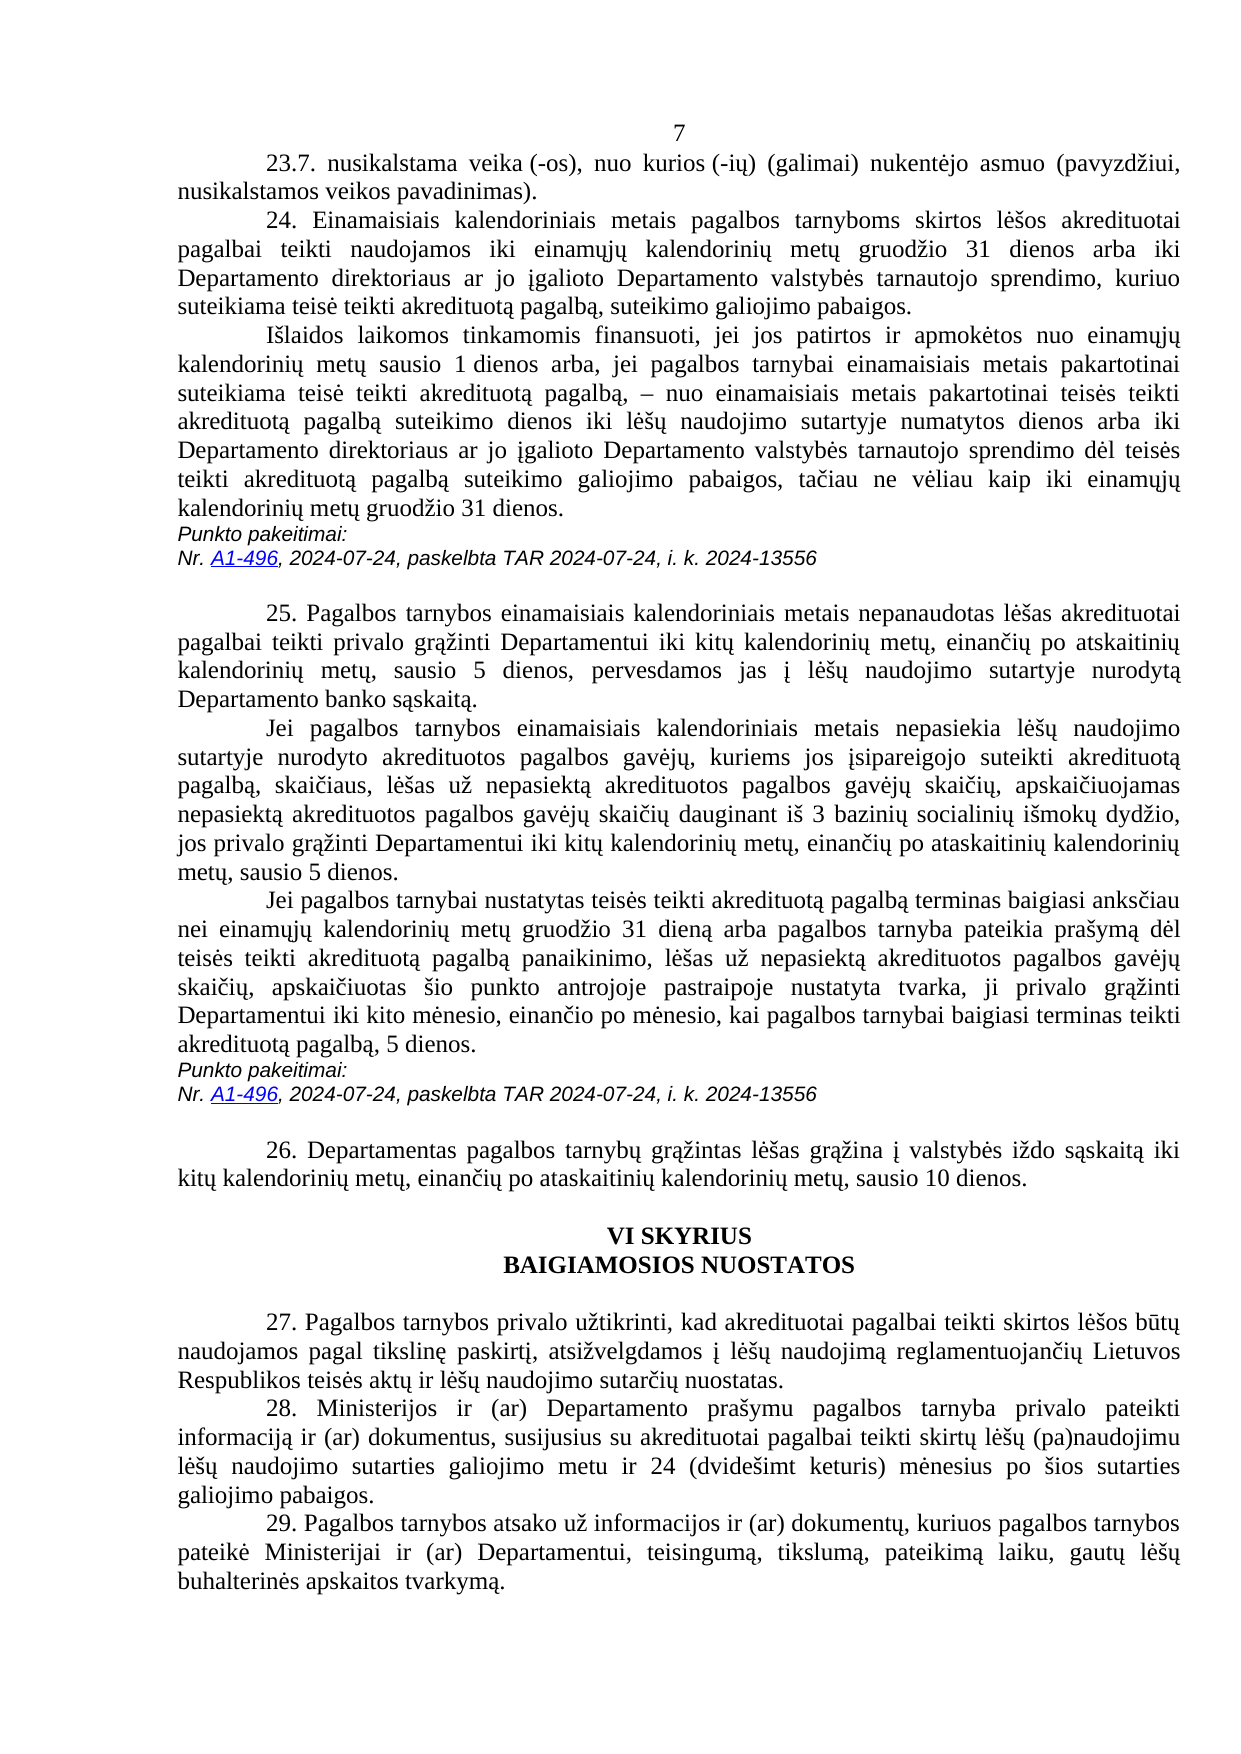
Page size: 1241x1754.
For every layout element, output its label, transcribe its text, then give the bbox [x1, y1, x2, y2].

text Išlaidos laikomos tinkamomis finansuoti, jei jos patirtos ir apmokėtos nuo einamųjų kalendorinių metų sausio 1 dienos arba, jei pagalbos tarnybai einamaisiais metais pakartotinai suteikiama teisė teikti akredituotą pagalbą, – nuo einamaisiais metais pakartotinai teisės teikti akredituotą pagalbą suteikimo dienos iki lėšų naudojimo sutartyje numatytos dienos arba iki Departamento direktoriaus ar jo įgalioto Departamento valstybės tarnautojo sprendimo dėl teisės teikti akredituotą pagalbą suteikimo galiojimo pabaigos, tačiau ne vėliau kaip iki einamųjų kalendorinių metų gruodžio 31 dienos. [177, 320, 1181, 521]
text 26. Departamentas pagalbos tarnybų grąžintas lėšas grąžina į valstybės iždo sąskaitą iki kitų kalendorinių metų, einančių po ataskaitinių kalendorinių metų, sausio 10 dienos. [177, 1135, 1181, 1192]
text Jei pagalbos tarnybai nustatytas teisės teikti akredituotą pagalbą terminas baigiasi anksčiau nei einamųjų kalendorinių metų gruodžio 31 dieną arba pagalbos tarnyba pateikia prašymą dėl teisės teikti akredituotą pagalbą panaikinimo, lėšas už nepasiektą akredituotos pagalbos gavėjų skaičių, apskaičiuotas šio punkto antrojoje pastraipoje nustatyta tvarka, ji privalo grąžinti Departamentui iki kito mėnesio, einančio po mėnesio, kai pagalbos tarnybai baigiasi terminas teikti akredituotą pagalbą, 5 dienos. [177, 886, 1181, 1058]
text 28. Ministerijos ir (ar) Departamento prašymu pagalbos tarnyba privalo pateikti informaciją ir (ar) dokumentus, susijusius su akredituotai pagalbai teikti skirtų lėšų (pa)naudojimu lėšų naudojimo sutarties galiojimo metu ir 24 (dvidešimt keturis) mėnesius po šios sutarties galiojimo pabaigos. [177, 1393, 1181, 1508]
text Nr. A1-496, 2024-07-24, paskelbta TAR 2024-07-24, i. k. 2024-13556 [177, 1082, 1181, 1106]
text Punkto pakeitimai: [177, 521, 1181, 545]
text VI SKYRIUS [177, 1221, 1181, 1250]
text Jei pagalbos tarnybos einamaisiais kalendoriniais metais nepasiekia lėšų naudojimo sutartyje nurodyto akredituotos pagalbos gavėjų, kuriems jos įsipareigojo suteikti akredituotą pagalbą, skaičiaus, lėšas už nepasiektą akredituotos pagalbos gavėjų skaičių, apskaičiuojamas nepasiektą akredituotos pagalbos gavėjų skaičių dauginant iš 3 bazinių socialinių išmokų dydžio, jos privalo grąžinti Departamentui iki kitų kalendorinių metų, einančių po ataskaitinių kalendorinių metų, sausio 5 dienos. [177, 713, 1181, 886]
text 23.7. nusikalstama veika (-os), nuo kurios (-ių) (galimai) nukentėjo asmuo (pavyzdžiui, nusikalstamos veikos pavadinimas). [177, 148, 1181, 205]
text 29. Pagalbos tarnybos atsako už informacijos ir (ar) dokumentų, kuriuos pagalbos tarnybos pateikė Ministerijai ir (ar) Departamentui, teisingumą, tikslumą, pateikimą laiku, gautų lėšų buhalterinės apskaitos tvarkymą. [177, 1508, 1181, 1595]
text 25. Pagalbos tarnybos einamaisiais kalendoriniais metais nepanaudotas lėšas akredituotai pagalbai teikti privalo grąžinti Departamentui iki kitų kalendorinių metų, einančių po atskaitinių kalendorinių metų, sausio 5 dienos, pervesdamos jas į lėšų naudojimo sutartyje nurodytą Departamento banko sąskaitą. [177, 598, 1181, 713]
text 24. Einamaisiais kalendoriniais metais pagalbos tarnyboms skirtos lėšos akredituotai pagalbai teikti naudojamos iki einamųjų kalendorinių metų gruodžio 31 dienos arba iki Departamento direktoriaus ar jo įgalioto Departamento valstybės tarnautojo sprendimo, kuriuo suteikiama teisė teikti akredituotą pagalbą, suteikimo galiojimo pabaigos. [177, 205, 1181, 320]
text BAIGIAMOSIOS NUOSTATOS [177, 1250, 1181, 1278]
text Punkto pakeitimai: [177, 1058, 1181, 1082]
text 27. Pagalbos tarnybos privalo užtikrinti, kad akredituotai pagalbai teikti skirtos lėšos būtų naudojamos pagal tikslinę paskirtį, atsižvelgdamos į lėšų naudojimą reglamentuojančių Lietuvos Respublikos teisės aktų ir lėšų naudojimo sutarčių nuostatas. [177, 1307, 1181, 1393]
text Nr. A1-496, 2024-07-24, paskelbta TAR 2024-07-24, i. k. 2024-13556 [177, 545, 1181, 569]
